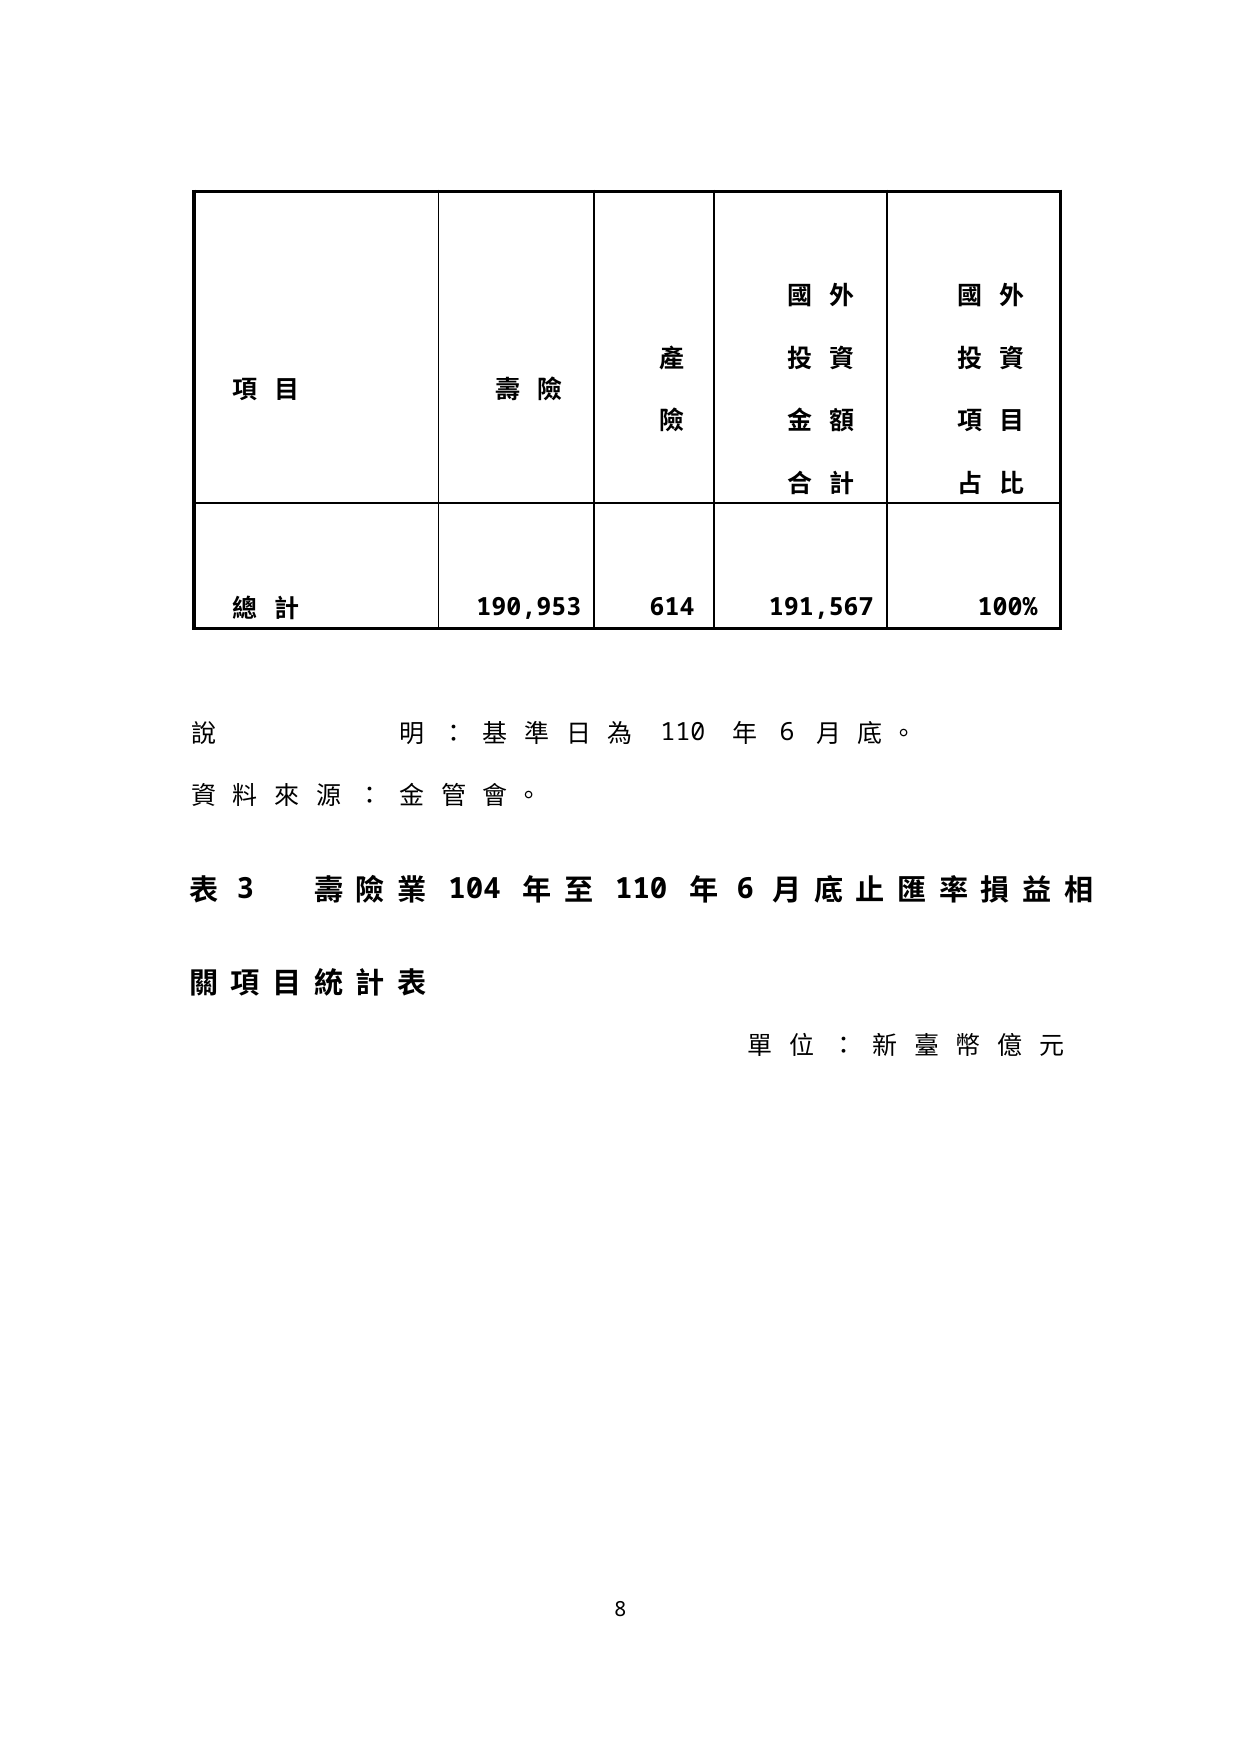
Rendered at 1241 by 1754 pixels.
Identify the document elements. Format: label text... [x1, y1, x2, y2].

table_cell 190,953 [439, 504, 593, 627]
table_header 壽險 [439, 193, 593, 502]
text 說 明：基準日為110年6月底。 [183, 689, 1058, 752]
text 表3 壽險業104年至110年6月底止匯率損益相關項目統計表 [168, 814, 1108, 1002]
table_header 國外投資 項目占比 [888, 193, 1059, 502]
table_header 國外投資 金額合計 [715, 193, 886, 502]
table_cell 614 [595, 504, 713, 627]
text 資料來源：金管會。 [183, 752, 1058, 814]
table_cell 191,567 [715, 504, 886, 627]
table_header 產險 [595, 193, 713, 502]
table_header 項目 [196, 193, 438, 502]
table_cell 100% [888, 504, 1059, 627]
text 單位：新臺幣億元 [183, 1002, 1072, 1064]
table_cell 總計 [196, 504, 438, 627]
